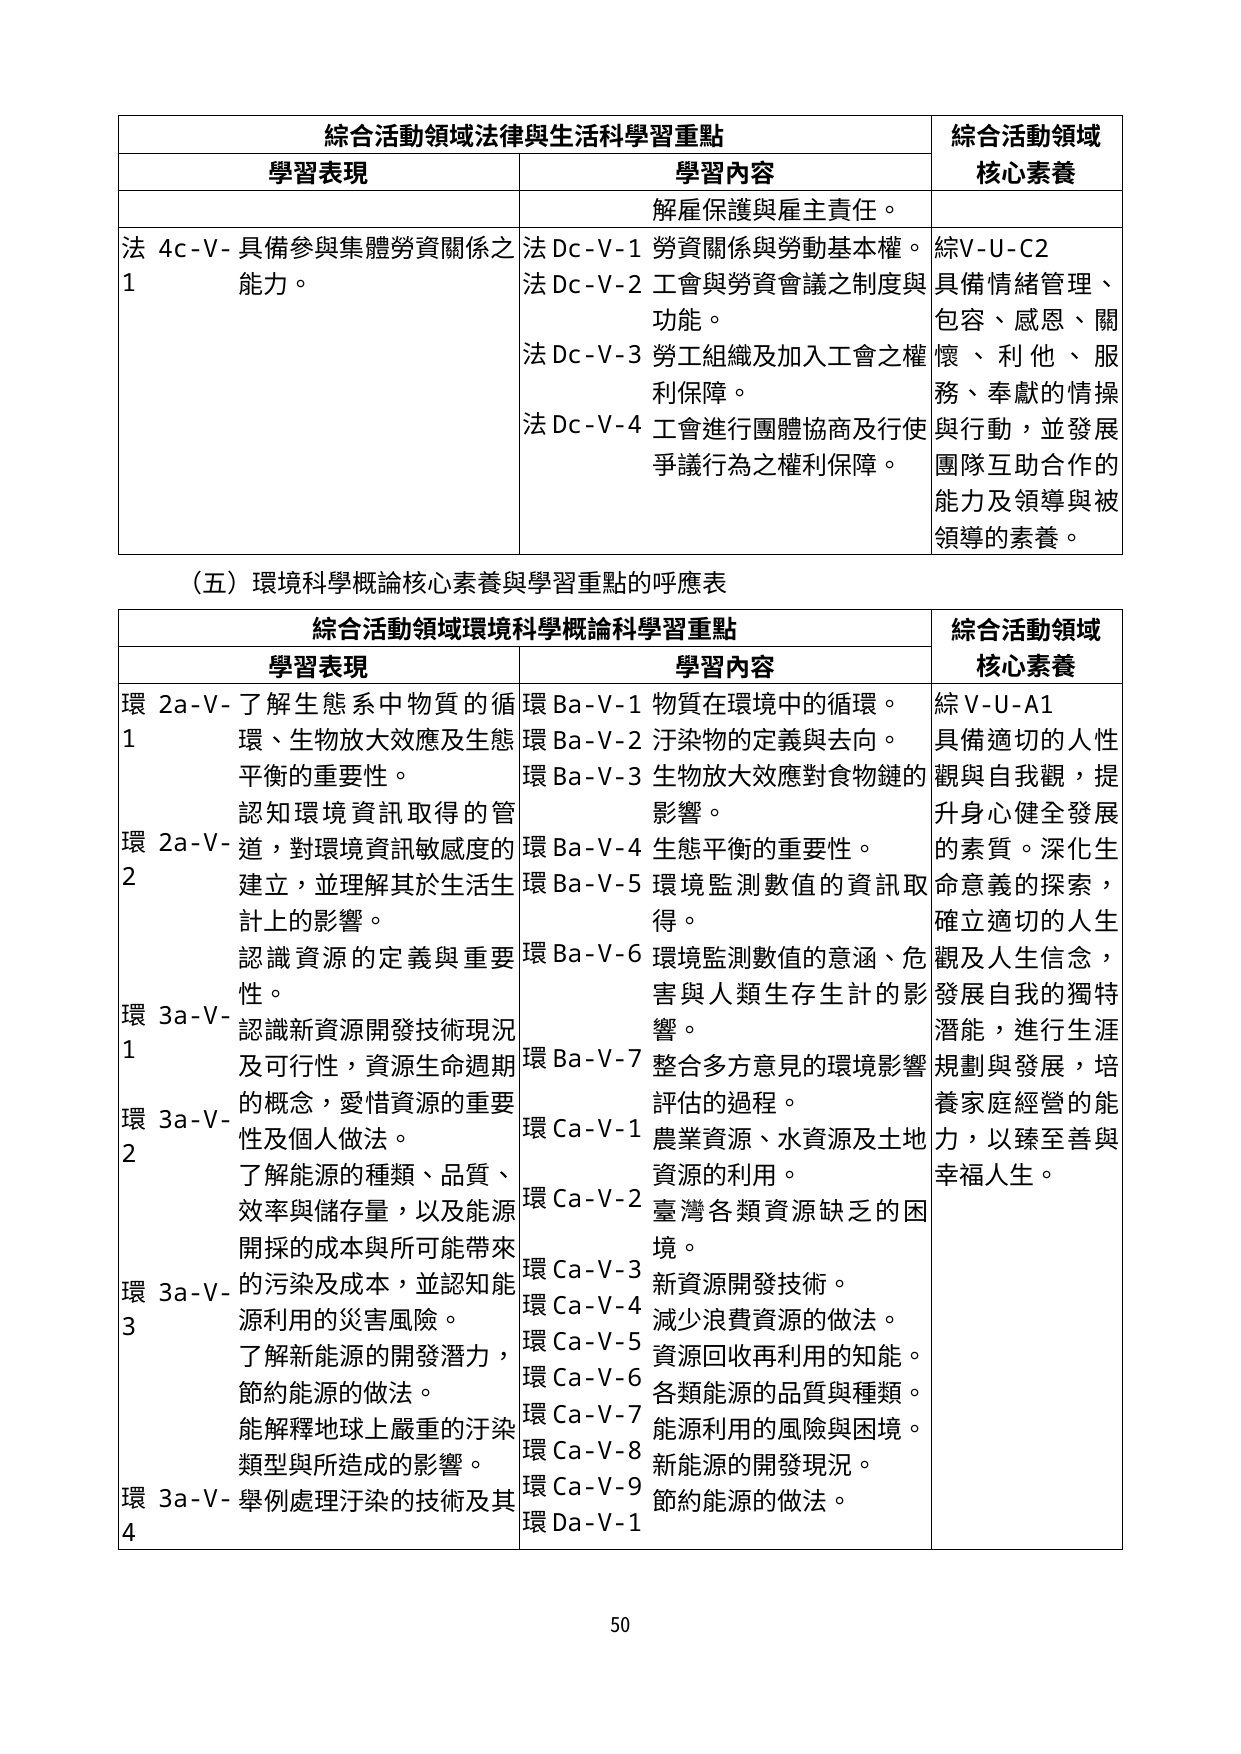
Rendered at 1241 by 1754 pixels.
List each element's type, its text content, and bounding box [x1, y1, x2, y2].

table_cell 學習內容 [520, 647, 931, 683]
table_cell 綜V-U-A1 具備適切的人性觀與自我觀，提升身心健全發展的素質。深化生命意義的探索，確立適切的人生觀及人生信念，發展自我的獨特潛能，進行生涯規劃與發展，培養家庭經營的能力，以臻至善與幸福人生。 [932, 684, 1122, 1549]
table_cell 環Ba-V-1 環Ba-V-2 環Ba-V-3 環Ba-V-4 環Ba-V-5 環Ba-V-6 環Ba-V-7 環Ca-V-1 環Ca-V-2 環Ca-V-3 環Ca-V-4 環Ca-V-5 環Ca-V-6 環Ca-V-7 環Ca-V-8 環Ca-V-9 環Da-V-1 [520, 684, 650, 1549]
table_cell [520, 191, 650, 227]
table_header 綜合活動領域 核心素養 [932, 116, 1122, 190]
table_cell [119, 191, 236, 227]
table_header 綜合活動領域環境科學概論科學習重點 [119, 610, 931, 646]
table_cell 環2a-V-1 環2a-V-2 環3a-V-1 環3a-V-2 環3a-V-3 環3a-V-4 [119, 684, 236, 1549]
text （五）環境科學概論核心素養與學習重點的呼應表 [118, 555, 1122, 601]
table_header 綜合活動領域法律與生活科學習重點 [119, 116, 931, 152]
table_cell 具備參與集體勞資關係之能力。 [236, 228, 519, 554]
table_cell 了解生態系中物質的循環、生物放大效應及生態平衡的重要性。 認知環境資訊取得的管道，對環境資訊敏感度的建立，並理解其於生活生計上的影響。 認識資源的定義與重要性。 認識新資源開發技術現況及可行性，資源生命週期的概念，愛惜資源的重要性及個人做法。 了解能源的種類、品質、效率與儲存量，以及能源開採的成本與所可能帶來的污染及成本，並認知能源利用的災害風險。 了解新能源的開發潛力，節約能源的做法。 能解釋地球上嚴重的汙染類型與所造成的影響。 舉例處理汙染的技術及其 [236, 684, 519, 1549]
table_cell [932, 191, 1122, 227]
table_cell 學習表現 [119, 154, 519, 190]
table_cell 學習表現 [119, 647, 519, 683]
table_header 綜合活動領域 核心素養 [932, 610, 1122, 683]
table_cell 綜V-U-C2 具備情緒管理、包容、感恩、關懷、利他、服務、奉獻的情操與行動，並發展團隊互助合作的能力及領導與被領導的素養。 [932, 228, 1122, 554]
table_cell 勞資關係與勞動基本權。 工會與勞資會議之制度與功能。 勞工組織及加入工會之權利保障。 工會進行團體協商及行使爭議行為之權利保障。 [650, 228, 931, 554]
table_cell 物質在環境中的循環。 汙染物的定義與去向。 生物放大效應對食物鏈的影響。 生態平衡的重要性。 環境監測數值的資訊取得。 環境監測數值的意涵、危害與人類生存生計的影響。 整合多方意見的環境影響評估的過程。 農業資源、水資源及土地資源的利用。 臺灣各類資源缺乏的困境。 新資源開發技術。 減少浪費資源的做法。 資源回收再利用的知能。 各類能源的品質與種類。 能源利用的風險與困境。 新能源的開發現況。 節約能源的做法。 [650, 684, 931, 1549]
table_cell [236, 191, 519, 227]
table_cell 法Dc-V-1 法Dc-V-2 法Dc-V-3 法Dc-V-4 [520, 228, 650, 554]
table_cell 學習內容 [520, 154, 931, 190]
table_cell 解雇保護與雇主責任。 [650, 191, 931, 227]
table_cell 法4c-V-1 [119, 228, 236, 554]
